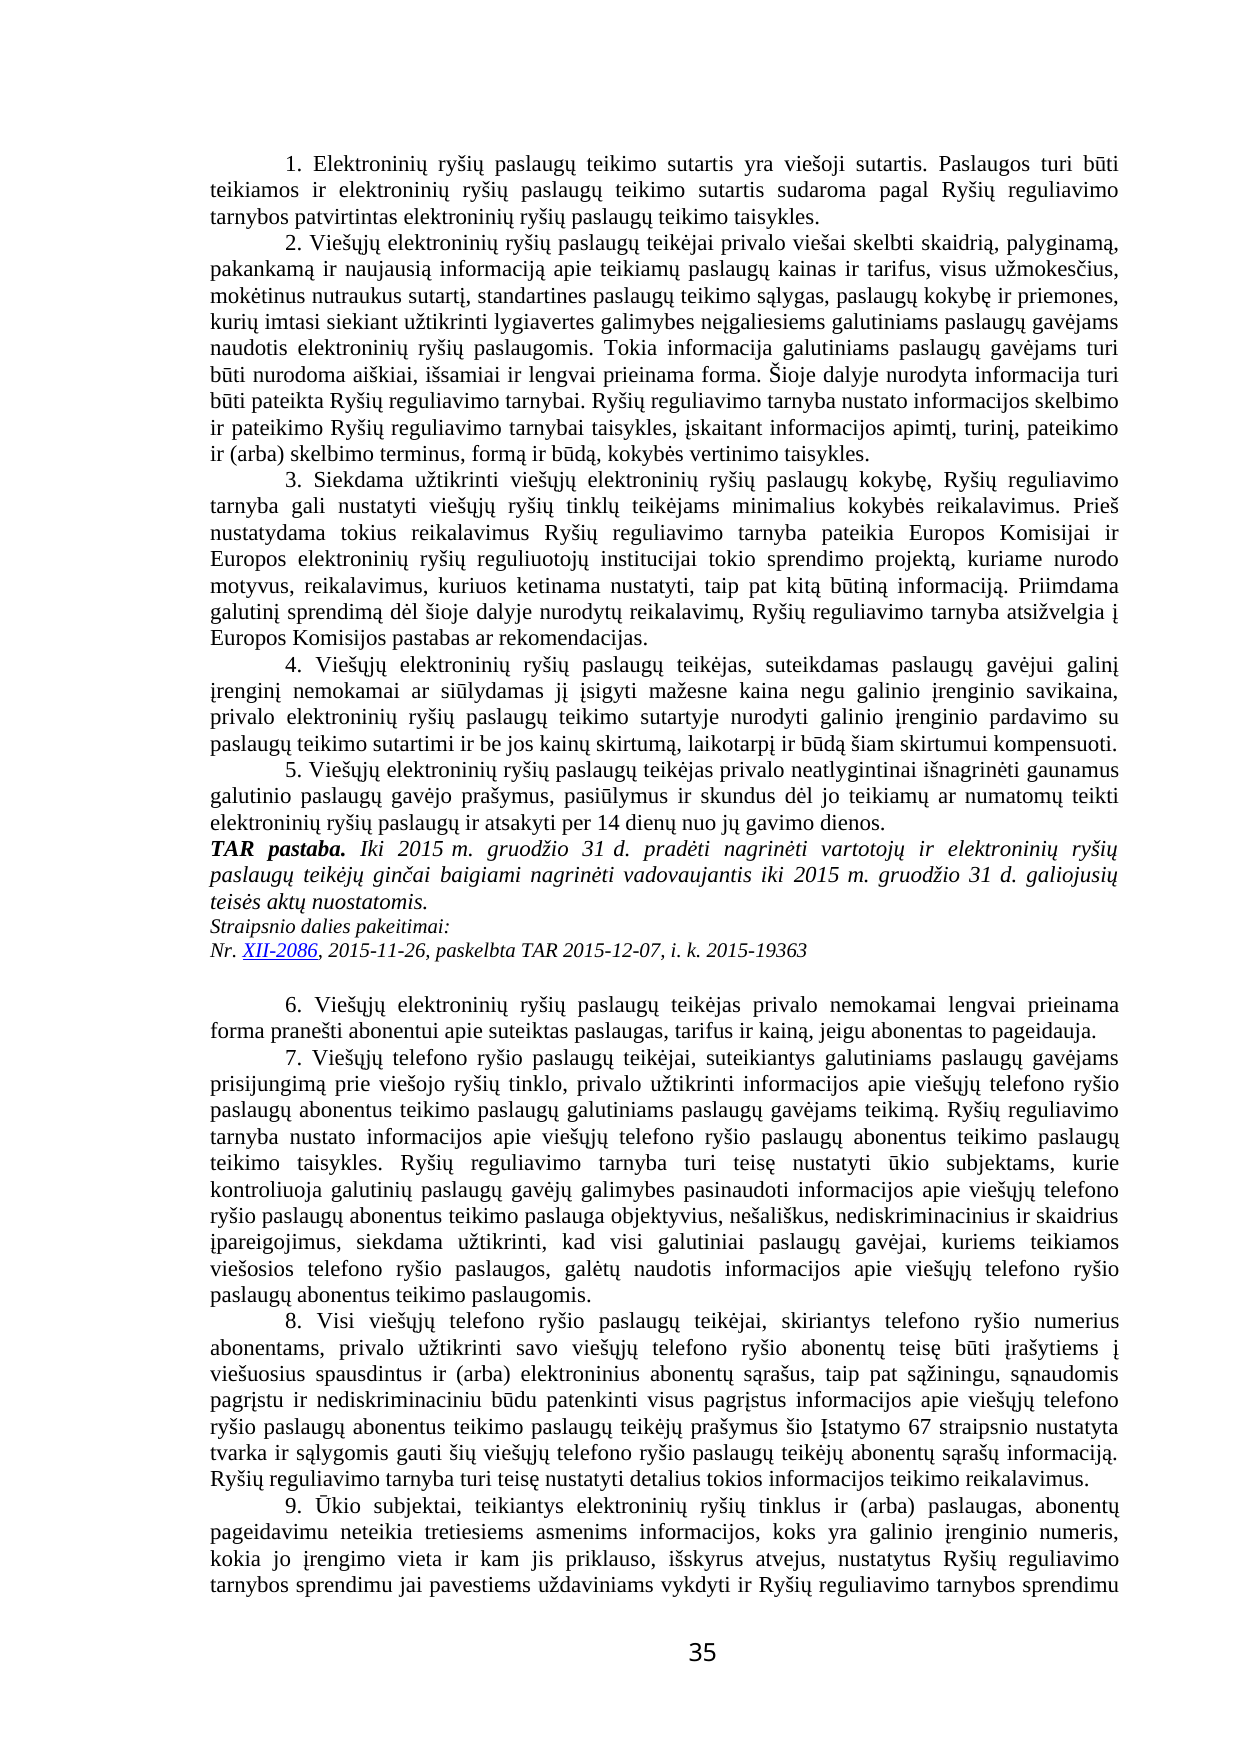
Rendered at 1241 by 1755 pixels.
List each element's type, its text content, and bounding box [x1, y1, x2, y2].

text 8. Visi viešųjų telefono ryšio paslaugų teikėjai, skiriantys telefono ryšio numerius abonentams, privalo užtikrinti savo viešųjų telefono ryšio abonentų teisę būti įrašytiems į viešuosius spausdintus ir (arba) elektroninius abonentų sąrašus, taip pat sąžiningu, sąnaudomis pagrįstu ir nediskriminaciniu būdu patenkinti visus pagrįstus informacijos apie viešųjų telefono ryšio paslaugų abonentus teikimo paslaugų teikėjų prašymus šio Įstatymo 67 straipsnio nustatyta tvarka ir sąlygomis gauti šių viešųjų telefono ryšio paslaugų teikėjų abonentų sąrašų informaciją. Ryšių reguliavimo tarnyba turi teisę nustatyti detalius tokios informacijos teikimo reikalavimus. [210, 1307, 1120, 1492]
text Nr. XII-2086, 2015-11-26, paskelbta TAR 2015-12-07, i. k. 2015-19363 [210, 938, 1120, 962]
text 5. Viešųjų elektroninių ryšių paslaugų teikėjas privalo neatlygintinai išnagrinėti gaunamus galutinio paslaugų gavėjo prašymus, pasiūlymus ir skundus dėl jo teikiamų ar numatomų teikti elektroninių ryšių paslaugų ir atsakyti per 14 dienų nuo jų gavimo dienos. [210, 756, 1120, 835]
text 4. Viešųjų elektroninių ryšių paslaugų teikėjas, suteikdamas paslaugų gavėjui galinį įrenginį nemokamai ar siūlydamas jį įsigyti mažesne kaina negu galinio įrenginio savikaina, privalo elektroninių ryšių paslaugų teikimo sutartyje nurodyti galinio įrenginio pardavimo su paslaugų teikimo sutartimi ir be jos kainų skirtumą, laikotarpį ir būdą šiam skirtumui kompensuoti. [210, 651, 1120, 756]
text 9. Ūkio subjektai, teikiantys elektroninių ryšių tinklus ir (arba) paslaugas, abonentų pageidavimu neteikia tretiesiems asmenims informacijos, koks yra galinio įrenginio numeris, kokia jo įrengimo vieta ir kam jis priklauso, išskyrus atvejus, nustatytus Ryšių reguliavimo tarnybos sprendimu jai pavestiems uždaviniams vykdyti ir Ryšių reguliavimo tarnybos sprendimu [210, 1492, 1120, 1597]
text 2. Viešųjų elektroninių ryšių paslaugų teikėjai privalo viešai skelbti skaidrią, palyginamą, pakankamą ir naujausią informaciją apie teikiamų paslaugų kainas ir tarifus, visus užmokesčius, mokėtinus nutraukus sutartį, standartines paslaugų teikimo sąlygas, paslaugų kokybę ir priemones, kurių imtasi siekiant užtikrinti lygiavertes galimybes neįgaliesiems galutiniams paslaugų gavėjams naudotis elektroninių ryšių paslaugomis. Tokia informacija galutiniams paslaugų gavėjams turi būti nurodoma aiškiai, išsamiai ir lengvai prieinama forma. Šioje dalyje nurodyta informacija turi būti pateikta Ryšių reguliavimo tarnybai. Ryšių reguliavimo tarnyba nustato informacijos skelbimo ir pateikimo Ryšių reguliavimo tarnybai taisykles, įskaitant informacijos apimtį, turinį, pateikimo ir (arba) skelbimo terminus, formą ir būdą, kokybės vertinimo taisykles. [210, 229, 1120, 466]
text Straipsnio dalies pakeitimai: [210, 914, 1120, 938]
text 7. Viešųjų telefono ryšio paslaugų teikėjai, suteikiantys galutiniams paslaugų gavėjams prisijungimą prie viešojo ryšių tinklo, privalo užtikrinti informacijos apie viešųjų telefono ryšio paslaugų abonentus teikimo paslaugų galutiniams paslaugų gavėjams teikimą. Ryšių reguliavimo tarnyba nustato informacijos apie viešųjų telefono ryšio paslaugų abonentus teikimo paslaugų teikimo taisykles. Ryšių reguliavimo tarnyba turi teisę nustatyti ūkio subjektams, kurie kontroliuoja galutinių paslaugų gavėjų galimybes pasinaudoti informacijos apie viešųjų telefono ryšio paslaugų abonentus teikimo paslauga objektyvius, nešališkus, nediskriminacinius ir skaidrius įpareigojimus, siekdama užtikrinti, kad visi galutiniai paslaugų gavėjai, kuriems teikiamos viešosios telefono ryšio paslaugos, galėtų naudotis informacijos apie viešųjų telefono ryšio paslaugų abonentus teikimo paslaugomis. [210, 1044, 1120, 1307]
text TAR pastaba. Iki 2015 m. gruodžio 31 d. pradėti nagrinėti vartotojų ir elektroninių ryšių paslaugų teikėjų ginčai baigiami nagrinėti vadovaujantis iki 2015 m. gruodžio 31 d. galiojusių teisės aktų nuostatomis. [210, 835, 1120, 914]
text 6. Viešųjų elektroninių ryšių paslaugų teikėjas privalo nemokamai lengvai prieinama forma pranešti abonentui apie suteiktas paslaugas, tarifus ir kainą, jeigu abonentas to pageidauja. [210, 991, 1120, 1044]
text 3. Siekdama užtikrinti viešųjų elektroninių ryšių paslaugų kokybę, Ryšių reguliavimo tarnyba gali nustatyti viešųjų ryšių tinklų teikėjams minimalius kokybės reikalavimus. Prieš nustatydama tokius reikalavimus Ryšių reguliavimo tarnyba pateikia Europos Komisijai ir Europos elektroninių ryšių reguliuotojų institucijai tokio sprendimo projektą, kuriame nurodo motyvus, reikalavimus, kuriuos ketinama nustatyti, taip pat kitą būtiną informaciją. Priimdama galutinį sprendimą dėl šioje dalyje nurodytų reikalavimų, Ryšių reguliavimo tarnyba atsižvelgia į Europos Komisijos pastabas ar rekomendacijas. [210, 466, 1120, 651]
text 1. Elektroninių ryšių paslaugų teikimo sutartis yra viešoji sutartis. Paslaugos turi būti teikiamos ir elektroninių ryšių paslaugų teikimo sutartis sudaroma pagal Ryšių reguliavimo tarnybos patvirtintas elektroninių ryšių paslaugų teikimo taisykles. [210, 150, 1120, 229]
